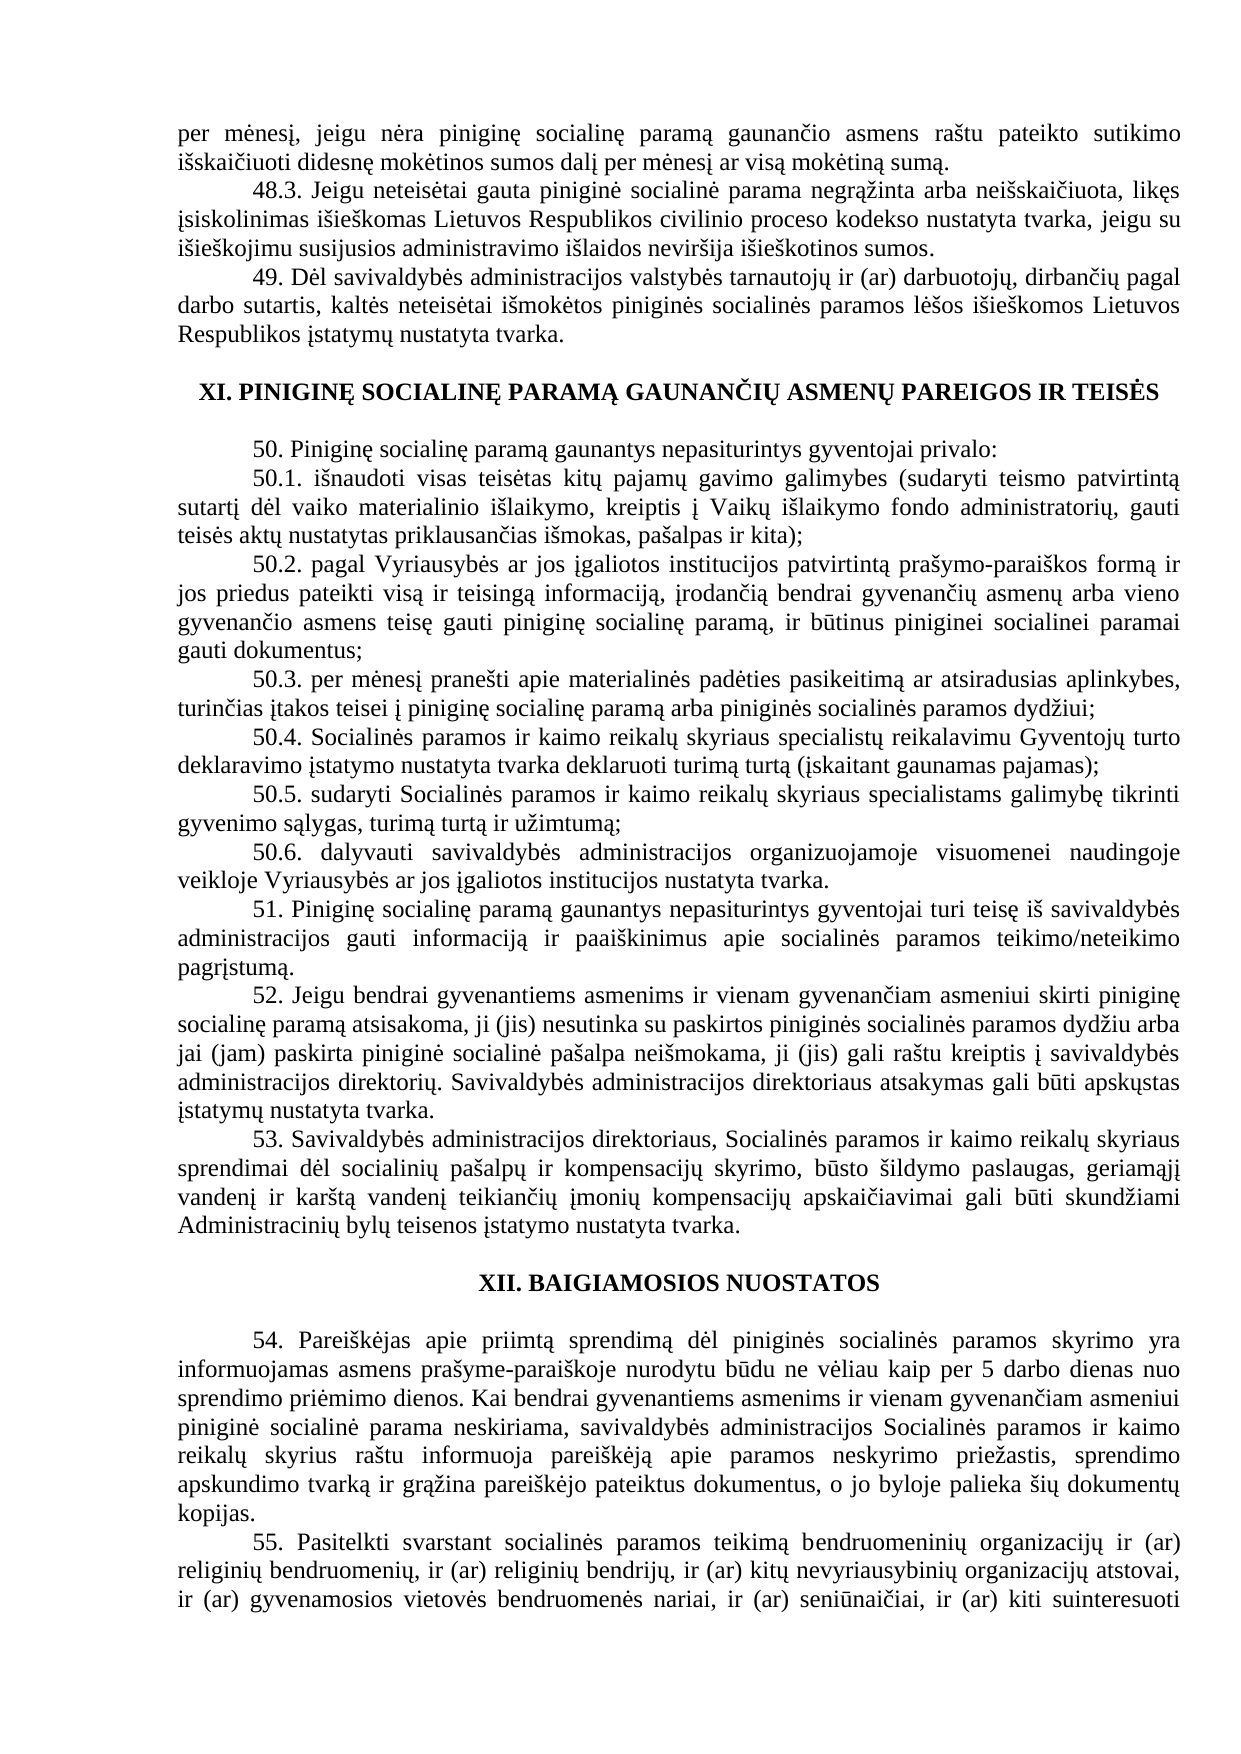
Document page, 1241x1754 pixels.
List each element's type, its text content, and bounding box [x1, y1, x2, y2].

text XII. BAIGIAMOSIOS NUOSTATOS [177, 1268, 1181, 1297]
text 50.6. dalyvauti savivaldybės administracijos organizuojamoje visuomenei naudingoje veikloje Vyriausybės ar jos įgaliotos institucijos nustatyta tvarka. [177, 837, 1181, 894]
text 49. Dėl savivaldybės administracijos valstybės tarnautojų ir (ar) darbuotojų, dirbančių pagal darbo sutartis, kaltės neteisėtai išmokėtos piniginės socialinės paramos lėšos išieškomos Lietuvos Respublikos įstatymų nustatyta tvarka. [177, 262, 1181, 348]
text 52. Jeigu bendrai gyvenantiems asmenims ir vienam gyvenančiam asmeniui skirti piniginę socialinę paramą atsisakoma, ji (jis) nesutinka su paskirtos piniginės socialinės paramos dydžiu arba jai (jam) paskirta piniginė socialinė pašalpa neišmokama, ji (jis) gali raštu kreiptis į savivaldybės administracijos direktorių. Savivaldybės administracijos direktoriaus atsakymas gali būti apskųstas įstatymų nustatyta tvarka. [177, 981, 1181, 1124]
text 54. Pareiškėjas apie priimtą sprendimą dėl piniginės socialinės paramos skyrimo yra informuojamas asmens prašyme-paraiškoje nurodytu būdu ne vėliau kaip per 5 darbo dienas nuo sprendimo priėmimo dienos. Kai bendrai gyvenantiems asmenims ir vienam gyvenančiam asmeniui piniginė socialinė parama neskiriama, savivaldybės administracijos Socialinės paramos ir kaimo reikalų skyrius raštu informuoja pareiškėją apie paramos neskyrimo priežastis, sprendimo apskundimo tvarką ir grąžina pareiškėjo pateiktus dokumentus, o jo byloje palieka šių dokumentų kopijas. [177, 1326, 1181, 1527]
text 51. Piniginę socialinę paramą gaunantys nepasiturintys gyventojai turi teisę iš savivaldybės administracijos gauti informaciją ir paaiškinimus apie socialinės paramos teikimo/neteikimo pagrįstumą. [177, 894, 1181, 981]
text 53. Savivaldybės administracijos direktoriaus, Socialinės paramos ir kaimo reikalų skyriaus sprendimai dėl socialinių pašalpų ir kompensacijų skyrimo, būsto šildymo paslaugas, geriamąjį vandenį ir karštą vandenį teikiančių įmonių kompensacijų apskaičiavimai gali būti skundžiami Administracinių bylų teisenos įstatymo nustatyta tvarka. [177, 1124, 1181, 1239]
text 50.5. sudaryti Socialinės paramos ir kaimo reikalų skyriaus specialistams galimybę tikrinti gyvenimo sąlygas, turimą turtą ir užimtumą; [177, 779, 1181, 837]
text 50. Piniginę socialinę paramą gaunantys nepasiturintys gyventojai privalo: [177, 434, 1181, 463]
text 48.3. Jeigu neteisėtai gauta piniginė socialinė parama negrąžinta arba neišskaičiuota, likęs įsiskolinimas išieškomas Lietuvos Respublikos civilinio proceso kodekso nustatyta tvarka, jeigu su išieškojimu susijusios administravimo išlaidos neviršija išieškotinos sumos. [177, 176, 1181, 262]
text 50.4. Socialinės paramos ir kaimo reikalų skyriaus specialistų reikalavimu Gyventojų turto deklaravimo įstatymo nustatyta tvarka deklaruoti turimą turtą (įskaitant gaunamas pajamas); [177, 722, 1181, 779]
text 50.1. išnaudoti visas teisėtas kitų pajamų gavimo galimybes (sudaryti teismo patvirtintą sutartį dėl vaiko materialinio išlaikymo, kreiptis į Vaikų išlaikymo fondo administratorių, gauti teisės aktų nustatytas priklausančias išmokas, pašalpas ir kita); [177, 463, 1181, 549]
text per mėnesį, jeigu nėra piniginę socialinę paramą gaunančio asmens raštu pateikto sutikimo išskaičiuoti didesnę mokėtinos sumos dalį per mėnesį ar visą mokėtiną sumą. [177, 118, 1181, 176]
text 50.3. per mėnesį pranešti apie materialinės padėties pasikeitimą ar atsiradusias aplinkybes, turinčias įtakos teisei į piniginę socialinę paramą arba piniginės socialinės paramos dydžiui; [177, 664, 1181, 722]
text 55. Pasitelkti svarstant socialinės paramos teikimą bendruomeninių organizacijų ir (ar) religinių bendruomenių, ir (ar) religinių bendrijų, ir (ar) kitų nevyriausybinių organizacijų atstovai, ir (ar) gyvenamosios vietovės bendruomenės nariai, ir (ar) seniūnaičiai, ir (ar) kiti suinteresuoti [177, 1527, 1181, 1613]
text 50.2. pagal Vyriausybės ar jos įgaliotos institucijos patvirtintą prašymo-paraiškos formą ir jos priedus pateikti visą ir teisingą informaciją, įrodančią bendrai gyvenančių asmenų arba vieno gyvenančio asmens teisę gauti piniginę socialinę paramą, ir būtinus piniginei socialinei paramai gauti dokumentus; [177, 549, 1181, 664]
text XI. PINIGINĘ SOCIALINĘ PARAMĄ GAUNANČIŲ ASMENŲ PAREIGOS IR TEISĖS [177, 377, 1181, 406]
